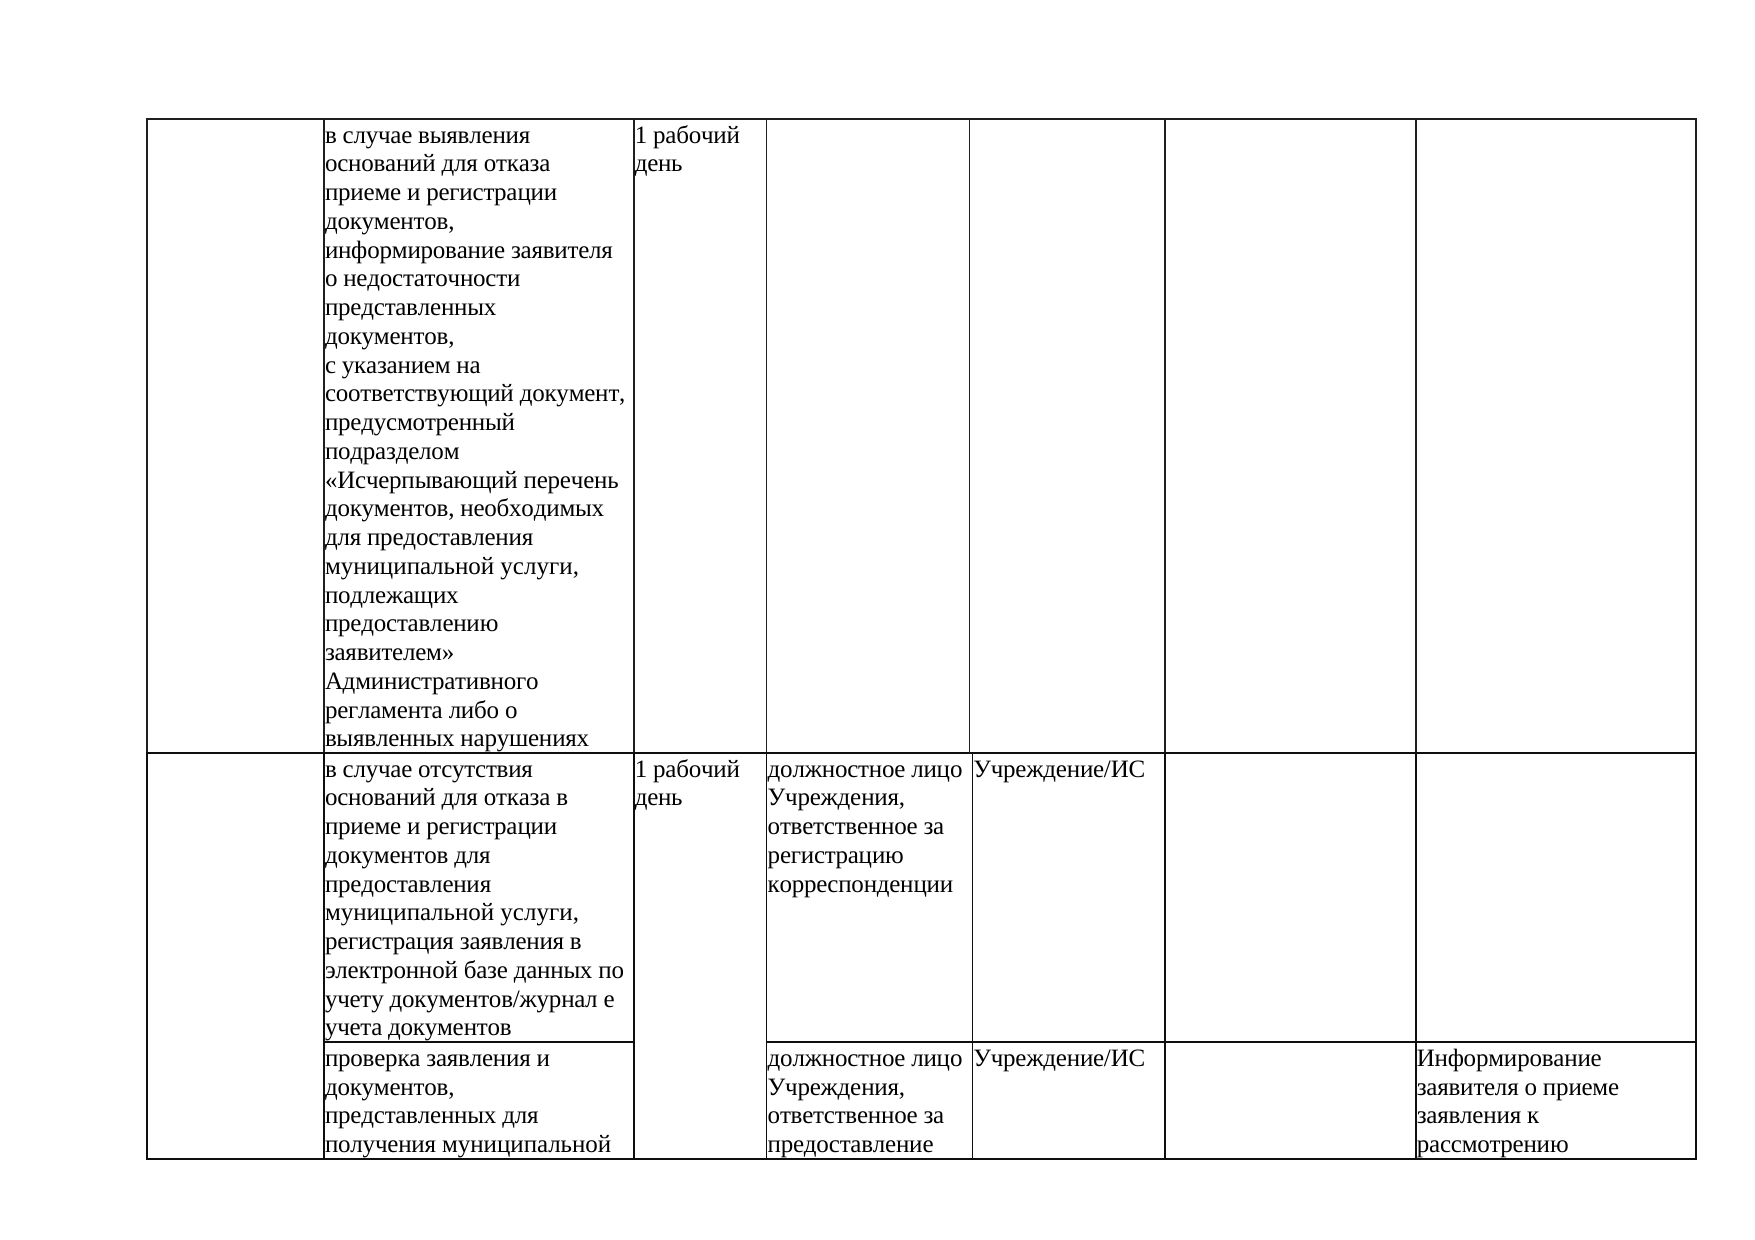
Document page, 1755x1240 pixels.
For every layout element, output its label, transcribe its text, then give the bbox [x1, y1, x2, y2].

table_cell [1417, 754, 1695, 1041]
table_cell [1166, 1043, 1415, 1158]
table_cell в случае выявления оснований для отказа приеме и регистрации документов, информирование заявителя о недостаточности представленных документов, с указанием на соответствующий документ, предусмотренный подразделом «Исчерпывающий перечень документов, необходимых для предоставления муниципальной услуги, подлежащих предоставлению заявителем» Административного регламента либо о выявленных нарушениях [325, 120, 633, 752]
table_cell 1 рабочий день [635, 754, 766, 1158]
table_cell в случае отсутствия оснований для отказа в приеме и регистрации документов для предоставления муниципальной услуги, регистрация заявления в электронной базе данных по учету документов/журнал е учета документов [325, 754, 633, 1041]
table_cell Информирование заявителя о приеме заявления к рассмотрению [1417, 1043, 1695, 1158]
table_cell [970, 120, 1164, 752]
table_cell [148, 120, 323, 752]
table_cell проверка заявления и документов, представленных для получения муниципальной [325, 1043, 633, 1158]
table_cell Учреждение/ИС [973, 754, 1164, 1041]
table_cell Учреждение/ИС [973, 1043, 1164, 1158]
table_cell [767, 120, 969, 752]
table_cell [1166, 754, 1415, 1041]
table_cell [1166, 120, 1415, 752]
table_cell [148, 754, 323, 1158]
table_cell должностное лицо Учреждения, ответственное за регистрацию корреспонденции [767, 754, 972, 1041]
table_cell должностное лицо Учреждения, ответственное за предоставление [767, 1043, 972, 1158]
table_cell [1417, 120, 1695, 752]
table_cell 1 рабочий день [635, 120, 766, 752]
